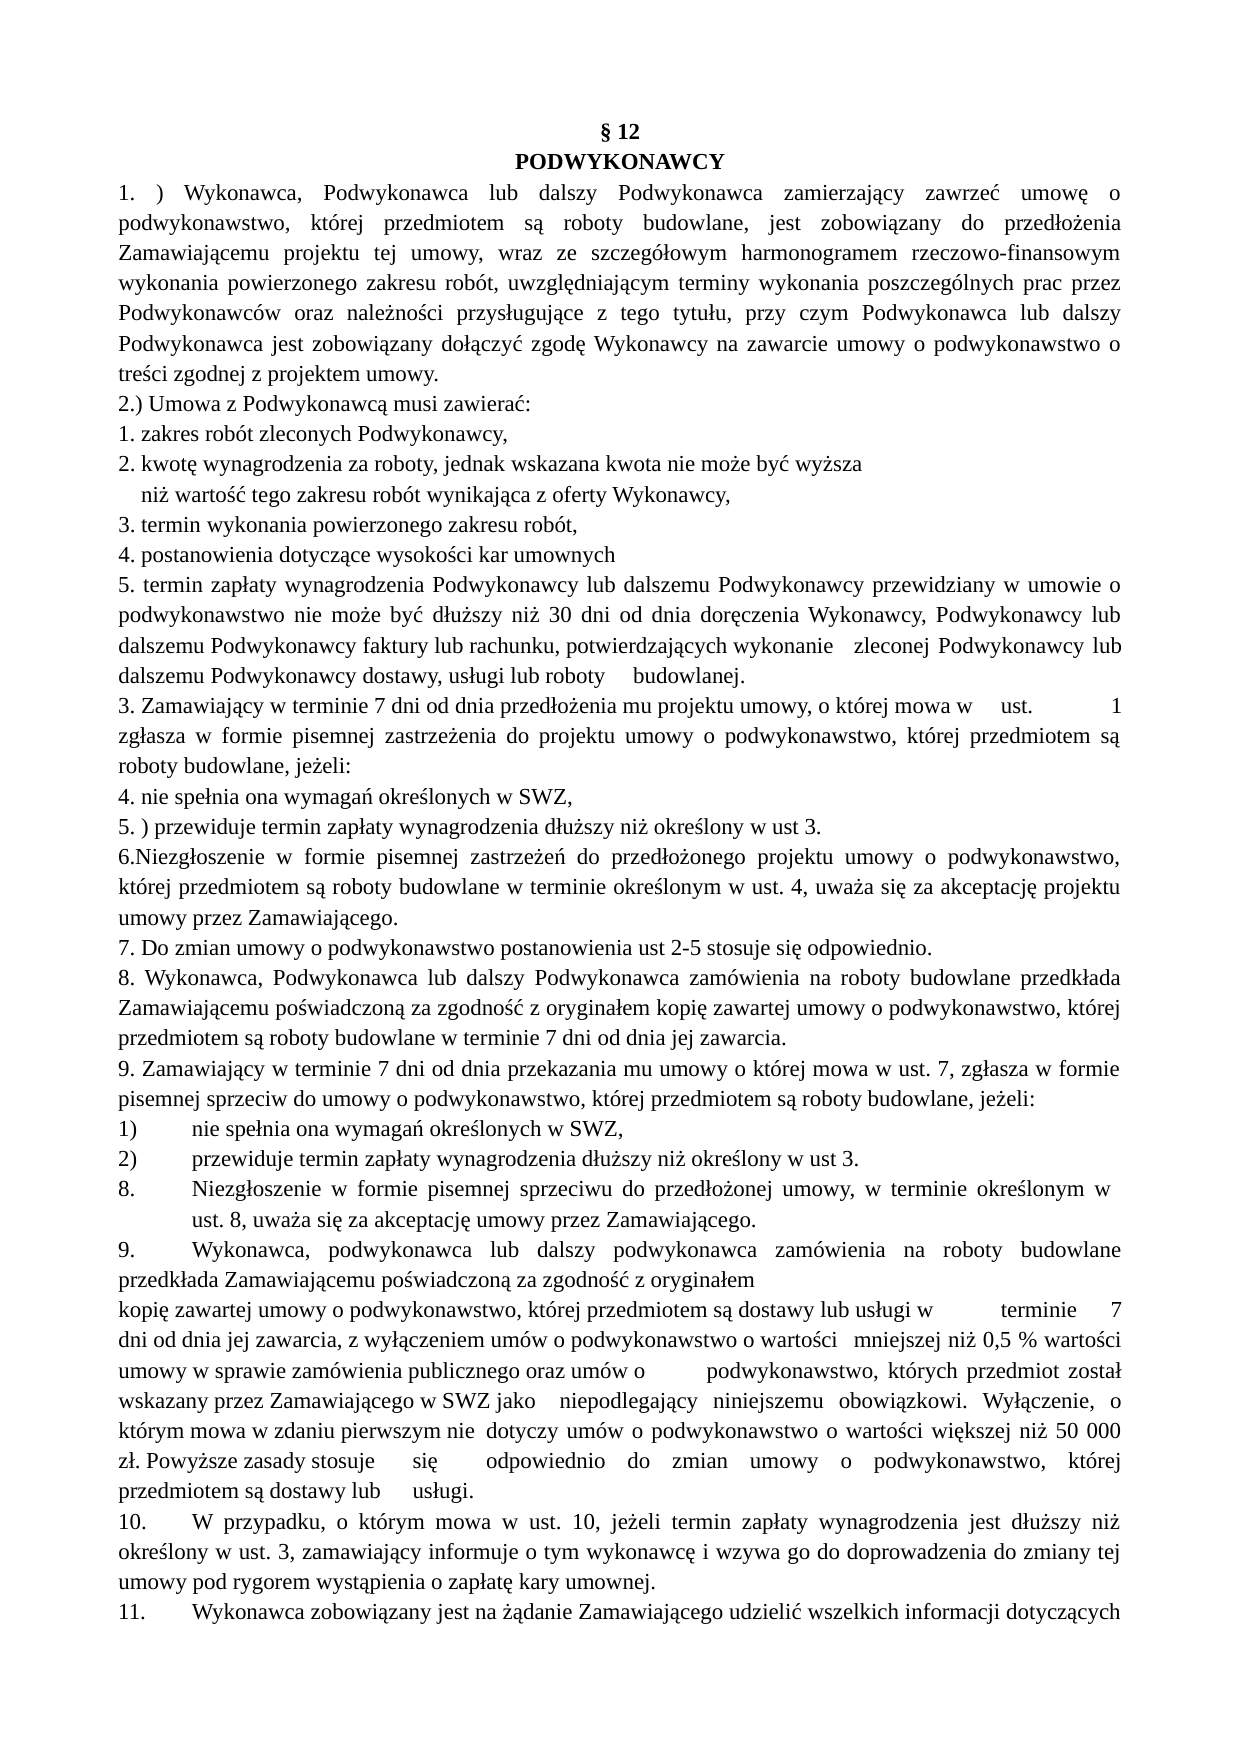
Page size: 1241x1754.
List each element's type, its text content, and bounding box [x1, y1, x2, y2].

text 4. postanowienia dotyczące wysokości kar umownych [118, 541, 1122, 567]
text 8. Wykonawca, Podwykonawca lub dalszy Podwykonawca zamówienia na roboty budowlane przedkłada Zamawiającemu poświadczoną za zgodność z oryginałem kopię zawartej umowy o podwykonawstwo, której przedmiotem są roboty budowlane w terminie 7 dni od dnia jej zawarcia. [118, 964, 1122, 1051]
text PODWYKONAWCY [118, 148, 1122, 175]
text 5. ) przewiduje termin zapłaty wynagrodzenia dłuższy niż określony w ust 3. [118, 813, 1122, 839]
text 2.) Umowa z Podwykonawcą musi zawierać: [118, 390, 1122, 416]
list Wykonawca zobowiązany jest na żądanie Zamawiającego udzielić wszelkich informacji dotyczących [118, 1598, 1122, 1625]
text 3. Zamawiający w terminie 7 dni od dnia przedłożenia mu projektu umowy, o której mowa w ust. 1 zgłasza w formie pisemnej zastrzeżenia do projektu umowy o podwykonawstwo, której przedmiotem są roboty budowlane, jeżeli: [118, 692, 1122, 779]
text 4. nie spełnia ona wymagań określonych w SWZ, [118, 783, 1122, 809]
list Niezgłoszenie w formie pisemnej sprzeciwu do przedłożonej umowy, w terminie określonym w ust. 8, uważa się za akceptację umowy przez Zamawiającego. [118, 1175, 1122, 1232]
list Wykonawca, podwykonawca lub dalszy podwykonawca zamówienia na roboty budowlane przedkłada Zamawiającemu poświadczoną za zgodność z oryginałem [118, 1236, 1122, 1292]
text 1. ) Wykonawca, Podwykonawca lub dalszy Podwykonawca zamierzający zawrzeć umowę o podwykonawstwo, której przedmiotem są roboty budowlane, jest zobowiązany do przedłożenia Zamawiającemu projektu tej umowy, wraz ze szczegółowym harmonogramem rzeczowo-finansowym wykonania powierzonego zakresu robót, uwzględniającym terminy wykonania poszczególnych prac przez Podwykonawców oraz należności przysługujące z tego tytułu, przy czym Podwykonawca lub dalszy Podwykonawca jest zobowiązany dołączyć zgodę Wykonawcy na zawarcie umowy o podwykonawstwo o treści zgodnej z projektem umowy. [118, 178, 1122, 386]
text 3. termin wykonania powierzonego zakresu robót, [118, 511, 1122, 537]
text kopię zawartej umowy o podwykonawstwo, której przedmiotem są dostawy lub usługi w terminie 7 dni od dnia jej zawarcia, z wyłączeniem umów o podwykonawstwo o wartości mniejszej niż 0,5 % wartości umowy w sprawie zamówienia publicznego oraz umów o podwykonawstwo, których przedmiot został wskazany przez Zamawiającego w SWZ jako niepodlegający niniejszemu obowiązkowi. Wyłączenie, o którym mowa w zdaniu pierwszym nie dotyczy umów o podwykonawstwo o wartości większej niż 50 000 zł. Powyższe zasady stosuje się odpowiednio do zmian umowy o podwykonawstwo, której przedmiotem są dostawy lub usługi. [118, 1296, 1122, 1504]
text 2. kwotę wynagrodzenia za roboty, jednak wskazana kwota nie może być wyższa [118, 450, 1122, 477]
list przewiduje termin zapłaty wynagrodzenia dłuższy niż określony w ust 3. [118, 1145, 1122, 1172]
list W przypadku, o którym mowa w ust. 10, jeżeli termin zapłaty wynagrodzenia jest dłuższy niż określony w ust. 3, zamawiający informuje o tym wykonawcę i wzywa go do doprowadzenia do zmiany tej umowy pod rygorem wystąpienia o zapłatę kary umownej. [118, 1508, 1122, 1594]
text niż wartość tego zakresu robót wynikająca z oferty Wykonawcy, [118, 481, 1122, 507]
text 5. termin zapłaty wynagrodzenia Podwykonawcy lub dalszemu Podwykonawcy przewidziany w umowie o podwykonawstwo nie może być dłuższy niż 30 dni od dnia doręczenia Wykonawcy, Podwykonawcy lub dalszemu Podwykonawcy faktury lub rachunku, potwierdzających wykonanie zleconej Podwykonawcy lub dalszemu Podwykonawcy dostawy, usługi lub roboty budowlanej. [118, 571, 1122, 688]
text 1. zakres robót zleconych Podwykonawcy, [118, 420, 1122, 447]
text § 12 [118, 118, 1122, 144]
list nie spełnia ona wymagań określonych w SWZ, [118, 1115, 1122, 1141]
text 7. Do zmian umowy o podwykonawstwo postanowienia ust 2-5 stosuje się odpowiednio. [118, 934, 1122, 960]
text 6.Niezgłoszenie w formie pisemnej zastrzeżeń do przedłożonego projektu umowy o podwykonawstwo, której przedmiotem są roboty budowlane w terminie określonym w ust. 4, uważa się za akceptację projektu umowy przez Zamawiającego. [118, 843, 1122, 930]
text 9. Zamawiający w terminie 7 dni od dnia przekazania mu umowy o której mowa w ust. 7, zgłasza w formie pisemnej sprzeciw do umowy o podwykonawstwo, której przedmiotem są roboty budowlane, jeżeli: [118, 1054, 1122, 1111]
